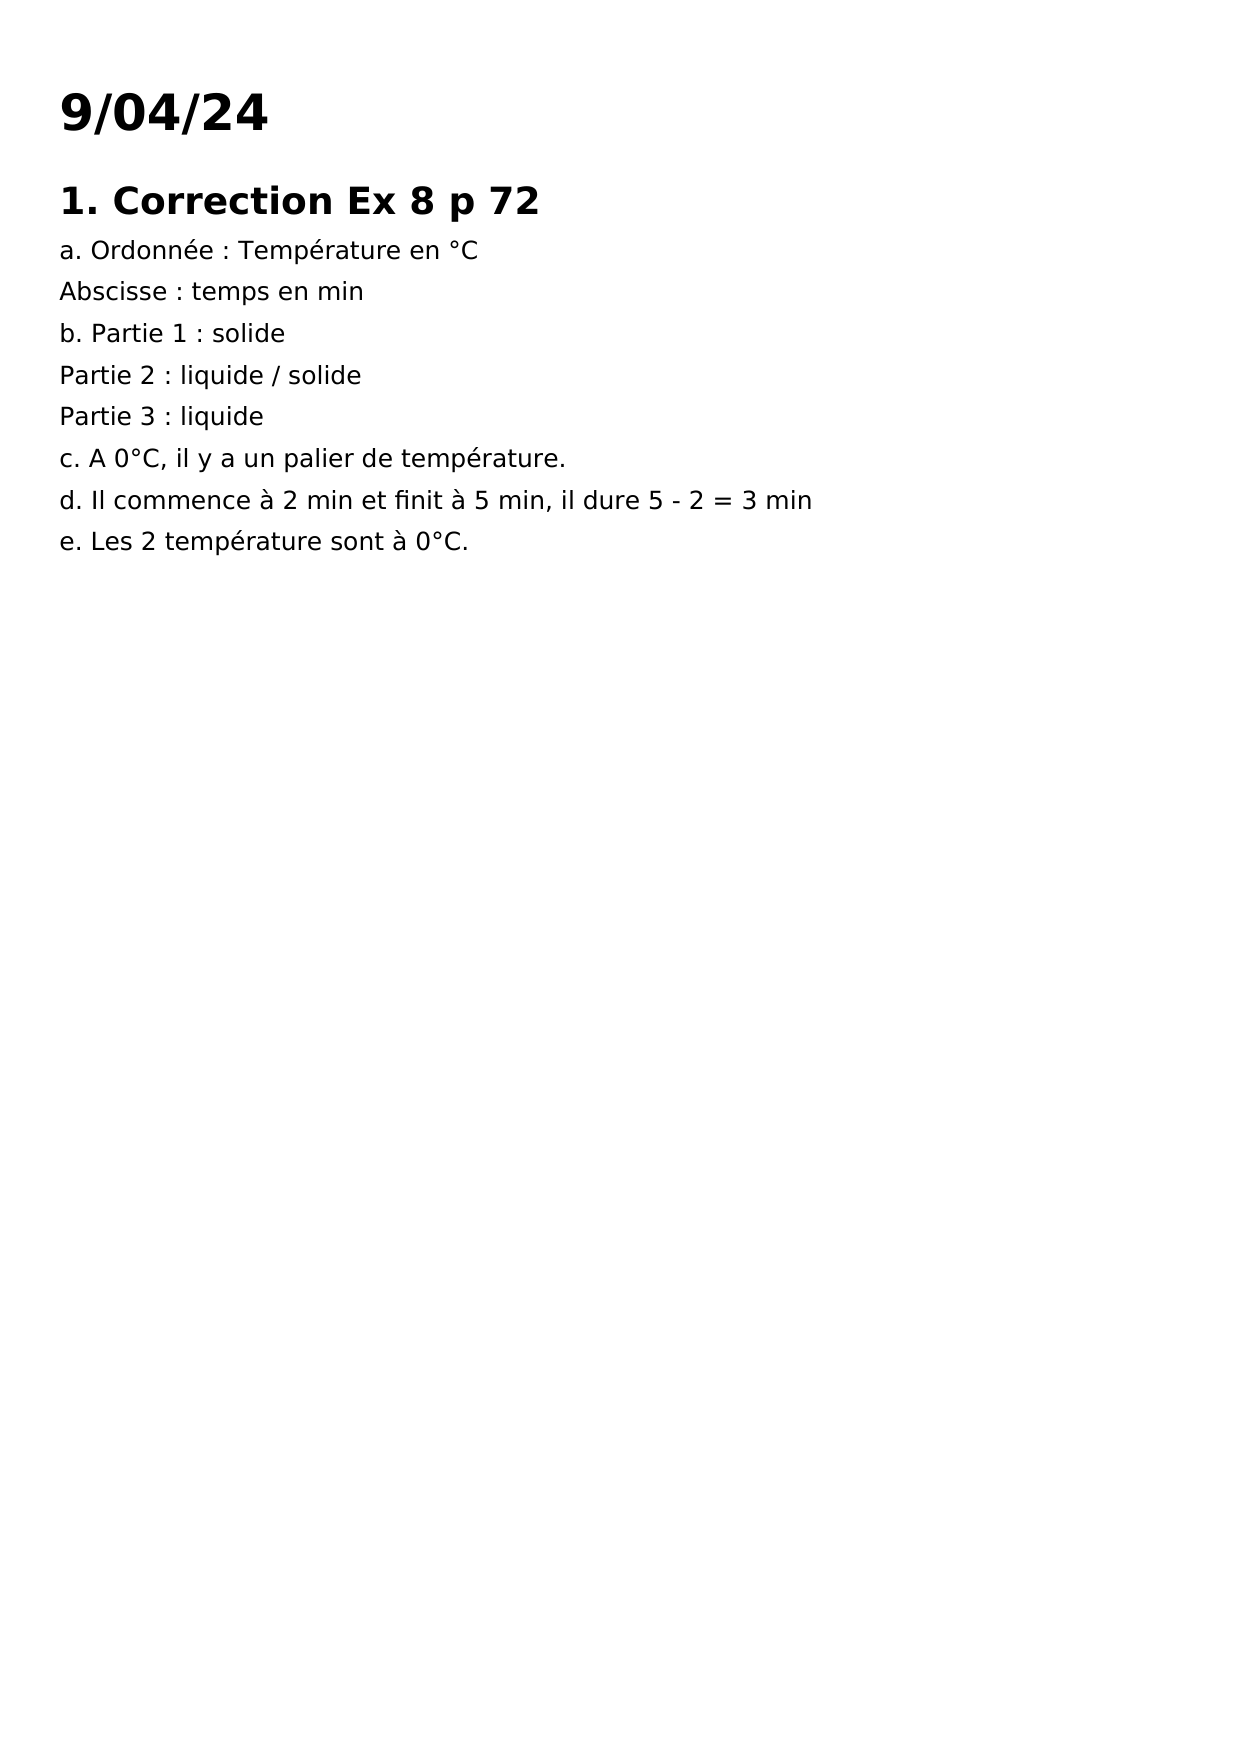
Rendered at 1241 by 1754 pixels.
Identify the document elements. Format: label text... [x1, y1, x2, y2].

subtitle 1. Correction Ex 8 p 72 [59, 180, 1181, 223]
text a. Ordonnée : Température en °C [59, 236, 1181, 265]
text Partie 2 : liquide / solide [59, 361, 1181, 390]
subtitle 9/04/24 [59, 84, 1181, 142]
text Partie 3 : liquide [59, 403, 1181, 432]
text c. A 0°C, il y a un palier de température. [59, 444, 1181, 473]
text e. Les 2 température sont à 0°C. [59, 528, 1181, 557]
text b. Partie 1 : solide [59, 319, 1181, 348]
text Abscisse : temps en min [59, 278, 1181, 307]
text d. Il commence à 2 min et finit à 5 min, il dure 5 - 2 = 3 min [59, 486, 1181, 515]
